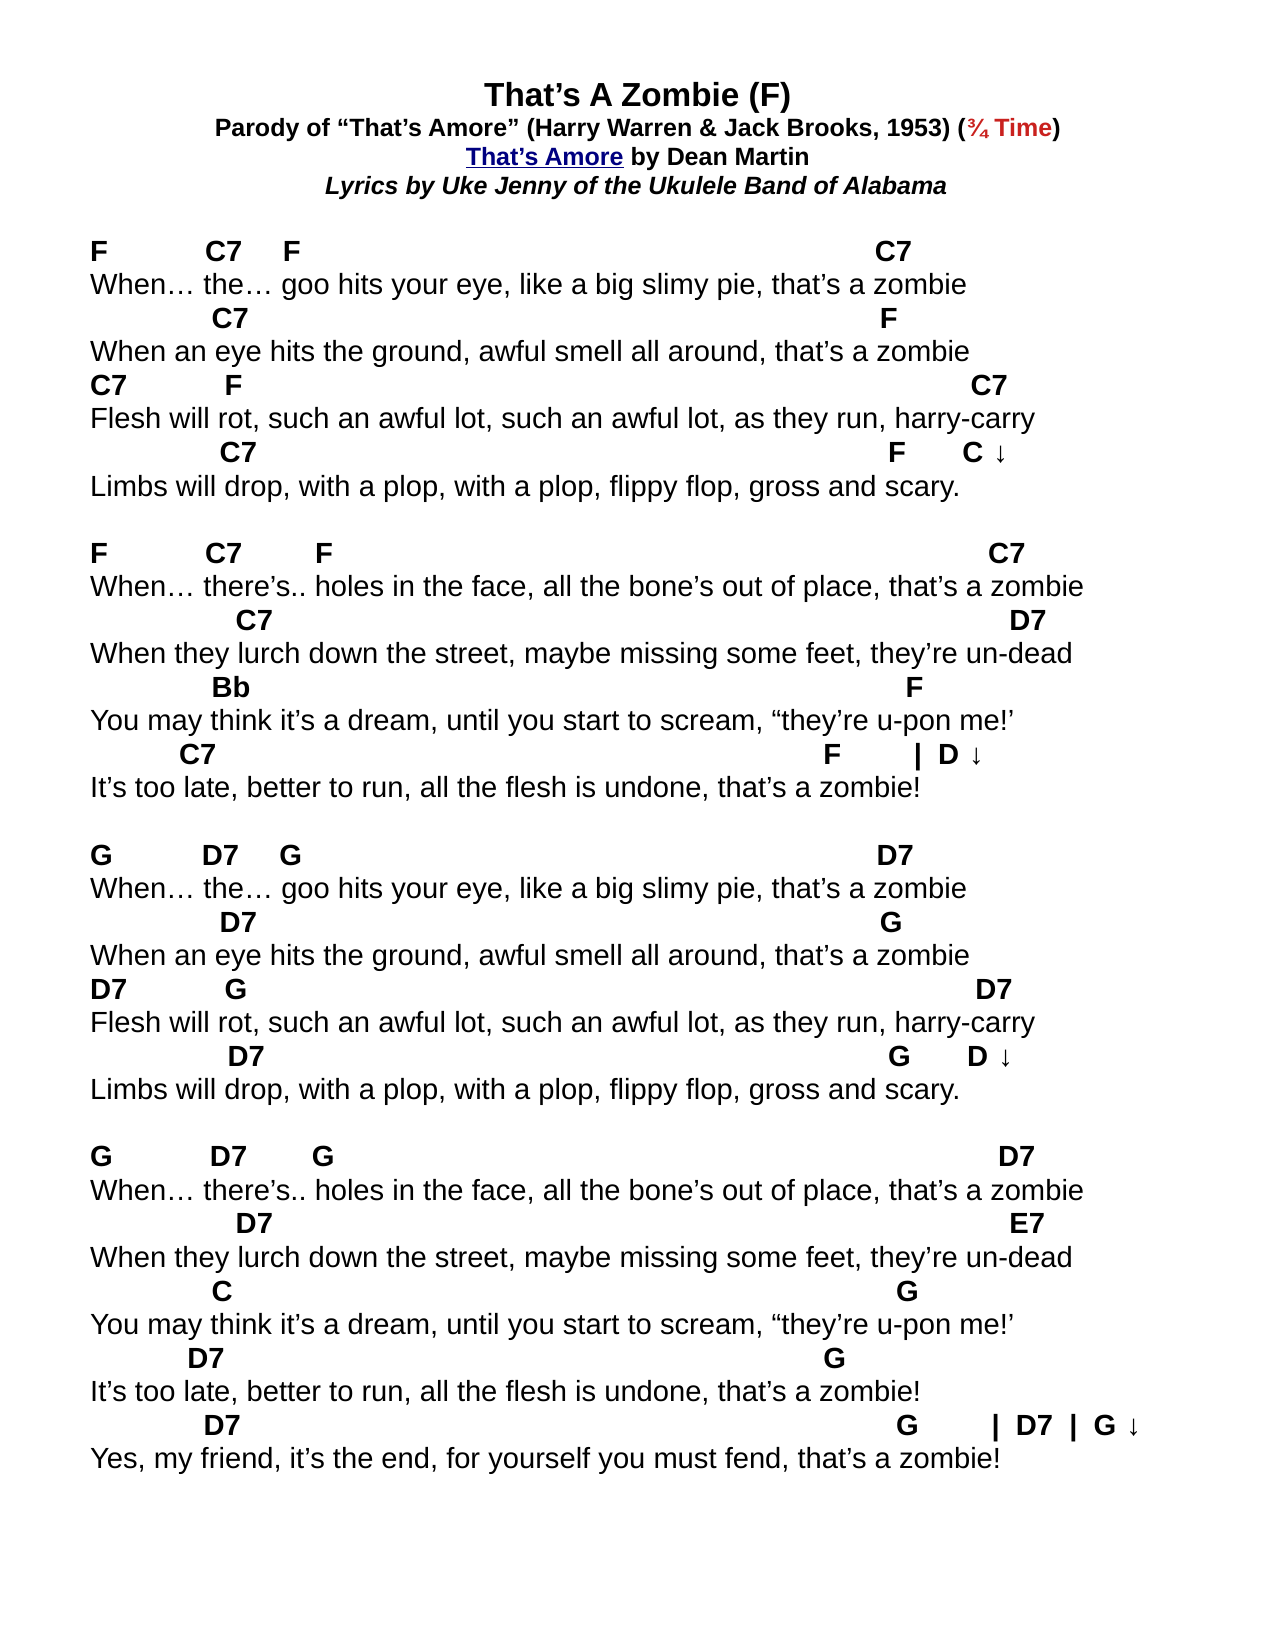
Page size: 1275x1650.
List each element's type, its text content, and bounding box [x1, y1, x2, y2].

text That’s Amore by Dean Martin [15, 142, 1185, 171]
text Flesh will rot, such an awful lot, such an awful lot, as they run, harry-carry [90, 401, 1185, 435]
text C7 F C7 [90, 368, 1185, 401]
text Limbs will drop, with a plop, with a plop, flippy flop, gross and scary. [90, 1072, 1185, 1106]
text D7 G [90, 1341, 1185, 1374]
text D7 E7 [90, 1206, 1185, 1240]
text C G [90, 1273, 1185, 1307]
text C7 D7 [90, 603, 1185, 636]
text C7 F | D ↓ [90, 737, 1185, 770]
text D7 G | D7 | G ↓ [90, 1408, 1185, 1441]
text D7 G D7 [90, 972, 1185, 1005]
text C7 F C ↓ [90, 435, 1185, 468]
text When they lurch down the street, maybe missing some feet, they’re un-dead [90, 636, 1185, 670]
text G D7 G D7 [90, 1139, 1185, 1173]
text Limbs will drop, with a plop, with a plop, flippy flop, gross and scary. [90, 468, 1185, 502]
text Flesh will rot, such an awful lot, such an awful lot, as they run, harry-carry [90, 1005, 1185, 1039]
text That’s A Zombie (F) [90, 75, 1185, 113]
text D7 G D ↓ [90, 1039, 1185, 1072]
text Bb F [90, 670, 1185, 703]
text Lyrics by Uke Jenny of the Ukulele Band of Alabama [15, 171, 1185, 200]
text When an eye hits the ground, awful smell all around, that’s a zombie [90, 938, 1185, 972]
text F C7 F C7 [90, 536, 1185, 569]
text When… there’s.. holes in the face, all the bone’s out of place, that’s a zombie [90, 1173, 1185, 1206]
text When… the… goo hits your eye, like a big slimy pie, that’s a zombie [90, 871, 1185, 904]
text When an eye hits the ground, awful smell all around, that’s a zombie [90, 334, 1185, 368]
text You may think it’s a dream, until you start to scream, “they’re u-pon me!’ [90, 1307, 1185, 1341]
text G D7 G D7 [90, 837, 1185, 871]
text When they lurch down the street, maybe missing some feet, they’re un-dead [90, 1240, 1185, 1273]
text It’s too late, better to run, all the flesh is undone, that’s a zombie! [90, 1374, 1185, 1408]
text When… there’s.. holes in the face, all the bone’s out of place, that’s a zombie [90, 569, 1185, 603]
text Yes, my friend, it’s the end, for yourself you must fend, that’s a zombie! [90, 1441, 1185, 1475]
text It’s too late, better to run, all the flesh is undone, that’s a zombie! [90, 770, 1185, 804]
text When… the… goo hits your eye, like a big slimy pie, that’s a zombie [90, 267, 1185, 301]
text You may think it’s a dream, until you start to scream, “they’re u-pon me!’ [90, 703, 1185, 737]
text C7 F [90, 301, 1185, 334]
text F C7 F C7 [90, 234, 1185, 267]
text D7 G [90, 904, 1185, 938]
text Parody of “That’s Amore” (Harry Warren & Jack Brooks, 1953) (¾ Time) [15, 113, 1185, 142]
